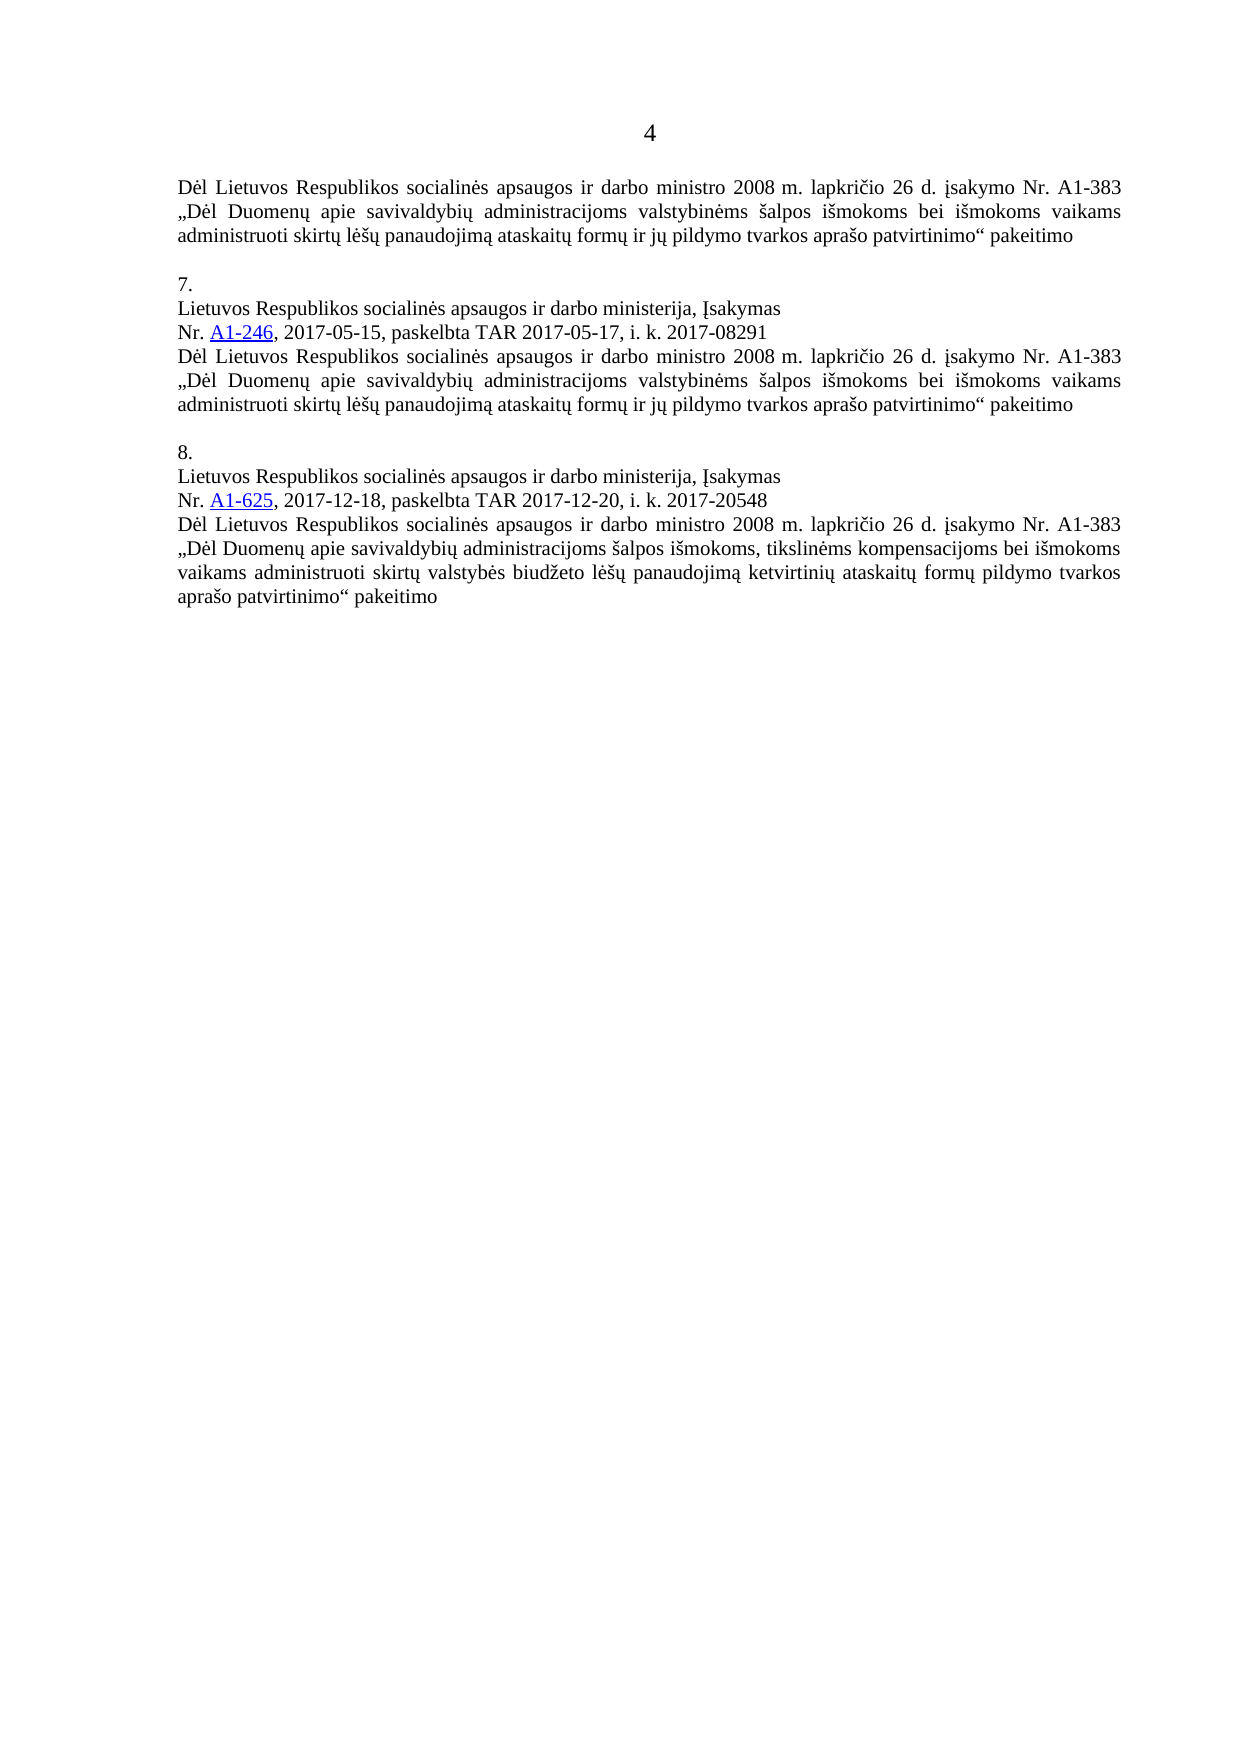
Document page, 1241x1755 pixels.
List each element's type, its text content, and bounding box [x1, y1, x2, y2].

text Lietuvos Respublikos socialinės apsaugos ir darbo ministerija, Įsakymas [177, 464, 1122, 488]
text 7. [177, 272, 1122, 296]
text 8. [177, 440, 1122, 464]
text Dėl Lietuvos Respublikos socialinės apsaugos ir darbo ministro 2008 m. lapkričio 26 d. įsakymo Nr. A1-383 „Dėl Duomenų apie savivaldybių administracijoms šalpos išmokoms, tikslinėms kompensacijoms bei išmokoms vaikams administruoti skirtų valstybės biudžeto lėšų panaudojimą ketvirtinių ataskaitų formų pildymo tvarkos aprašo patvirtinimo“ pakeitimo [177, 512, 1122, 608]
text Dėl Lietuvos Respublikos socialinės apsaugos ir darbo ministro 2008 m. lapkričio 26 d. įsakymo Nr. A1-383 „Dėl Duomenų apie savivaldybių administracijoms valstybinėms šalpos išmokoms bei išmokoms vaikams administruoti skirtų lėšų panaudojimą ataskaitų formų ir jų pildymo tvarkos aprašo patvirtinimo“ pakeitimo [177, 175, 1122, 247]
text Lietuvos Respublikos socialinės apsaugos ir darbo ministerija, Įsakymas [177, 296, 1122, 320]
text Nr. A1-246, 2017-05-15, paskelbta TAR 2017-05-17, i. k. 2017-08291 [177, 320, 1122, 344]
text Nr. A1-625, 2017-12-18, paskelbta TAR 2017-12-20, i. k. 2017-20548 [177, 488, 1122, 512]
text Dėl Lietuvos Respublikos socialinės apsaugos ir darbo ministro 2008 m. lapkričio 26 d. įsakymo Nr. A1-383 „Dėl Duomenų apie savivaldybių administracijoms valstybinėms šalpos išmokoms bei išmokoms vaikams administruoti skirtų lėšų panaudojimą ataskaitų formų ir jų pildymo tvarkos aprašo patvirtinimo“ pakeitimo [177, 344, 1122, 416]
